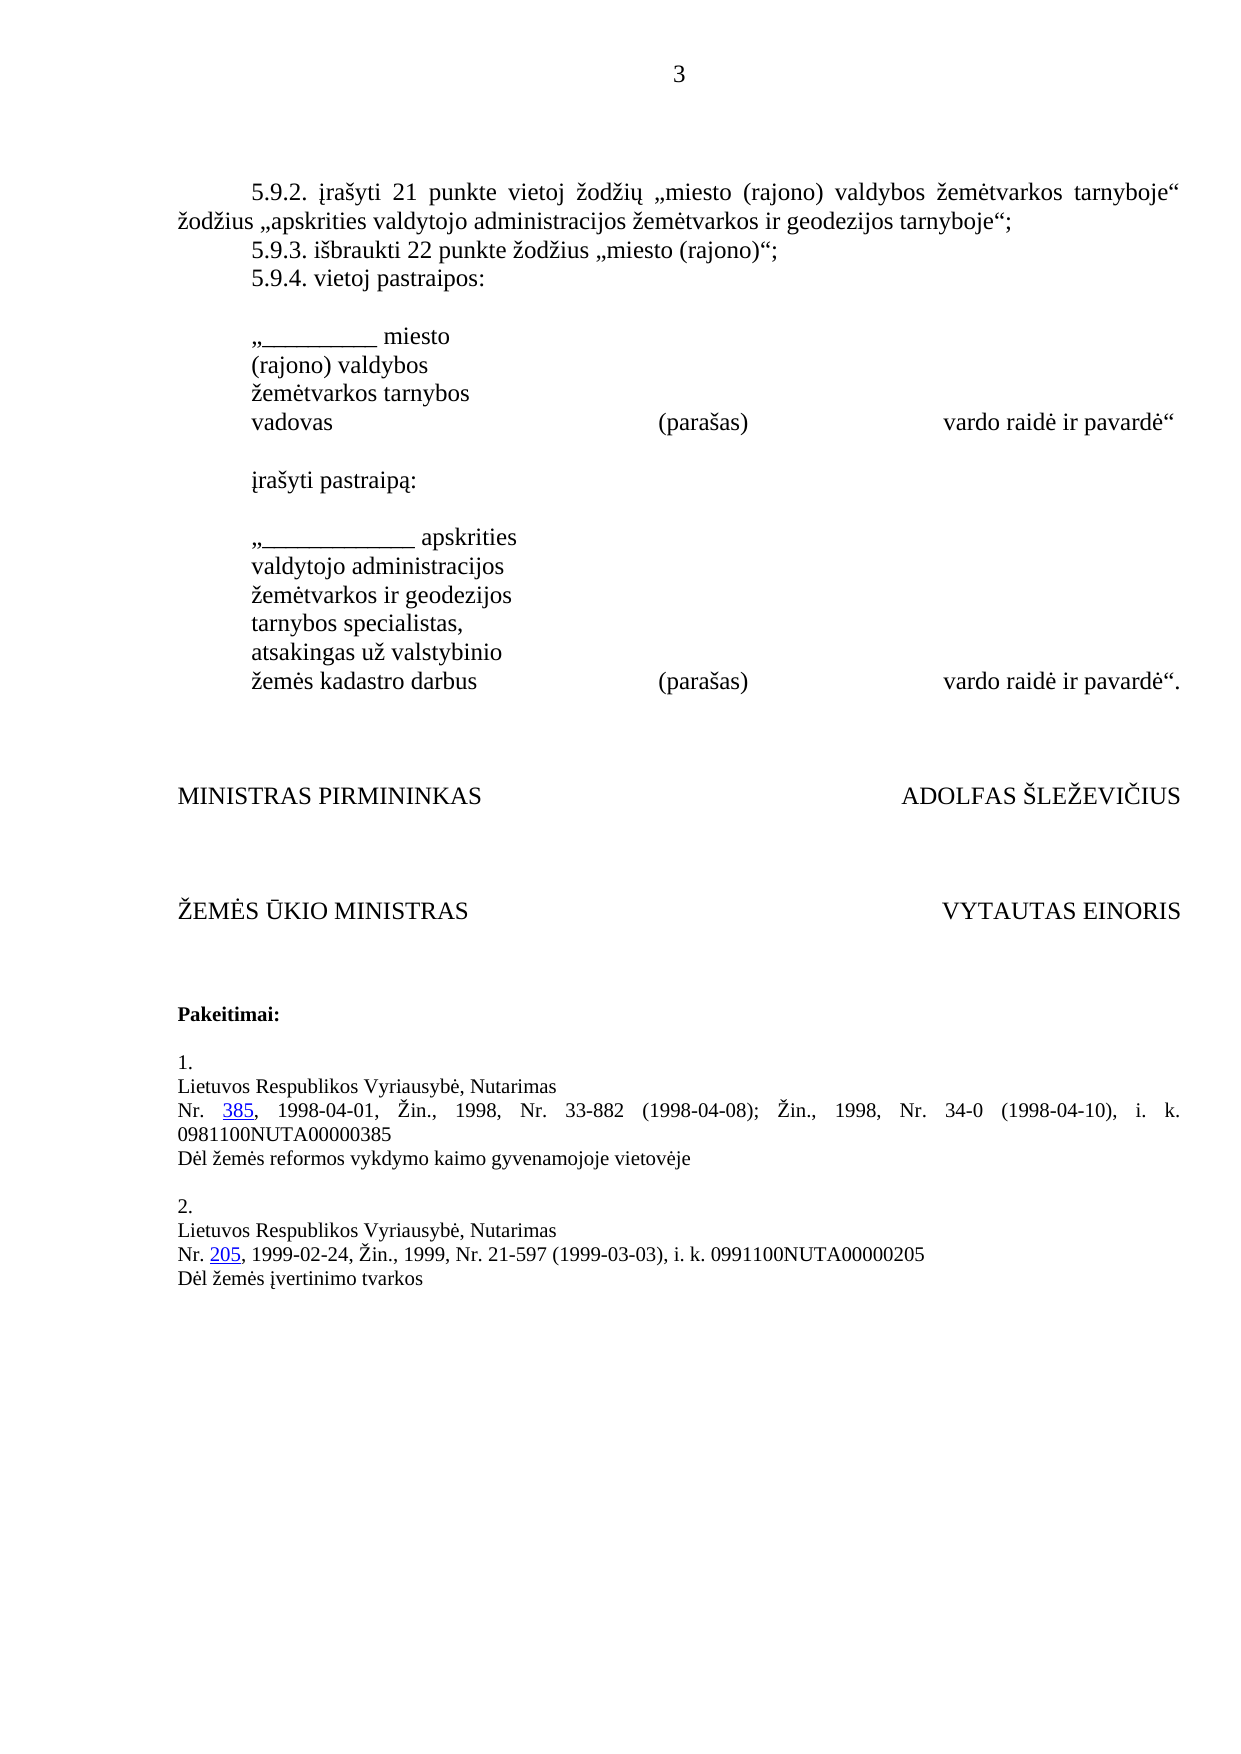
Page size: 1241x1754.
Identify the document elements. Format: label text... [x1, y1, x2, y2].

text vadovas (parašas) vardo raidė ir pavardė“ [177, 407, 1181, 436]
text 5.9.3. išbraukti 22 punkte žodžius „miesto (rajono)“; [177, 235, 1181, 263]
text „ miesto [177, 321, 1181, 350]
text Dėl žemės reformos vykdymo kaimo gyvenamojoje vietovėje [177, 1146, 1181, 1170]
text įrašyti pastraipą: [177, 465, 1181, 493]
text MINISTRAS PIRMININKAS ADOLFAS ŠLEŽEVIČIUS [177, 781, 1181, 810]
text žemėtvarkos ir geodezijos [177, 580, 1181, 608]
text Nr. 205, 1999-02-24, Žin., 1999, Nr. 21-597 (1999-03-03), i. k. 0991100NUTA00000205 [177, 1242, 1181, 1266]
text Dėl žemės įvertinimo tvarkos [177, 1266, 1181, 1290]
text Lietuvos Respublikos Vyriausybė, Nutarimas [177, 1218, 1181, 1242]
text 5.9.2. įrašyti 21 punkte vietoj žodžių „miesto (rajono) valdybos žemėtvarkos tarnyboje“ žodžius „apskrities valdytojo administracijos žemėtvarkos ir geodezijos tarnyboje“; [177, 177, 1181, 235]
text Nr. 385, 1998-04-01, Žin., 1998, Nr. 33-882 (1998-04-08); Žin., 1998, Nr. 34-0 (1998-04-10), i. k. 0981100NUTA00000385 [177, 1098, 1181, 1146]
text ŽEMĖS ŪKIO MINISTRAS VYTAUTAS EINORIS [177, 896, 1181, 925]
text „ apskrities [177, 522, 1181, 551]
text tarnybos specialistas, [177, 608, 1181, 637]
text 1. [177, 1050, 1181, 1074]
text 2. [177, 1194, 1181, 1218]
text valdytojo administracijos [177, 551, 1181, 580]
text Lietuvos Respublikos Vyriausybė, Nutarimas [177, 1074, 1181, 1098]
text atsakingas už valstybinio [177, 637, 1181, 666]
text 5.9.4. vietoj pastraipos: [177, 263, 1181, 292]
text žemėtvarkos tarnybos [177, 378, 1181, 407]
text (rajono) valdybos [177, 350, 1181, 378]
text Pakeitimai: [177, 1002, 1181, 1026]
text žemės kadastro darbus (parašas) vardo raidė ir pavardė“. [177, 666, 1181, 695]
